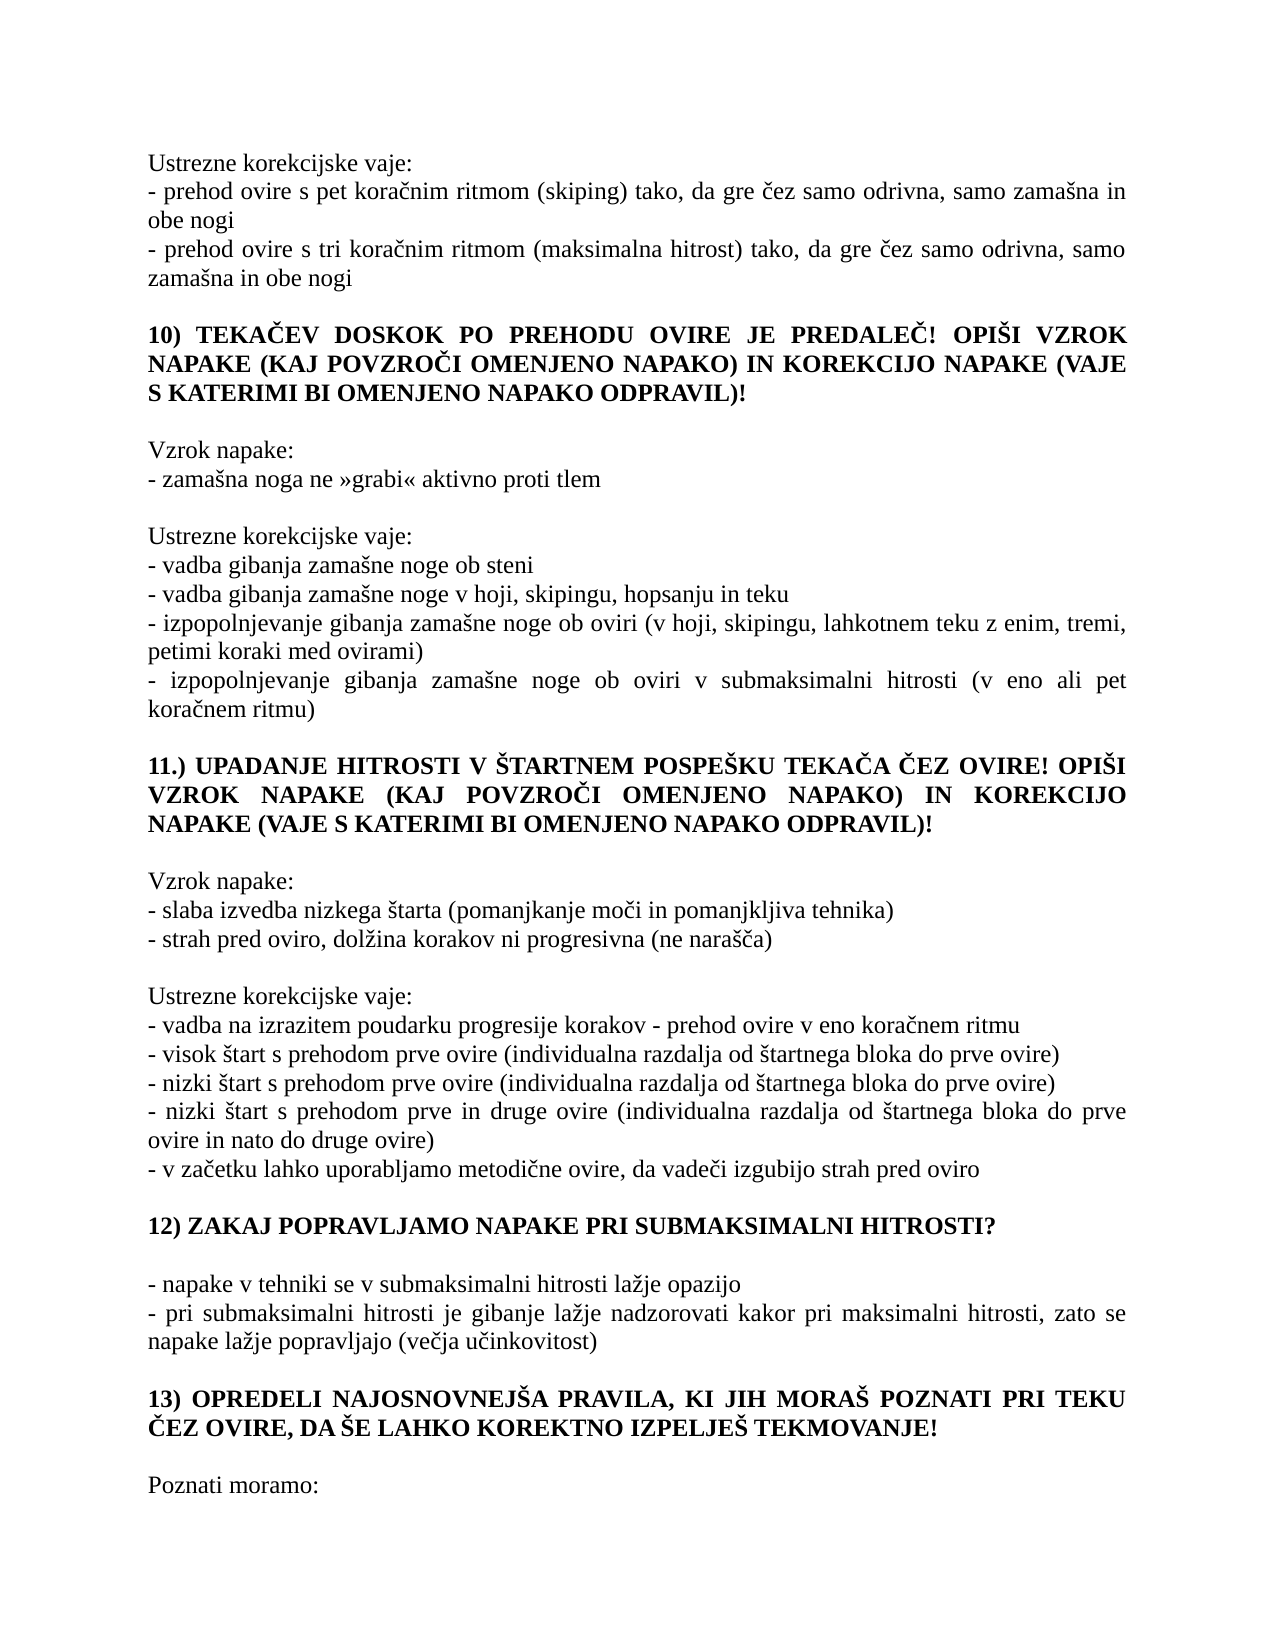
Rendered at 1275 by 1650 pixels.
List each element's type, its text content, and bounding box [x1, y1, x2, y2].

text - vadba gibanja zamašne noge v hoji, skipingu, hopsanju in teku [148, 579, 1127, 608]
text - zamašna noga ne »grabi« aktivno proti tlem [148, 464, 1127, 493]
text - izpopolnjevanje gibanja zamašne noge ob oviri v submaksimalni hitrosti (v eno ali pet koračnem ritmu) [148, 665, 1127, 723]
text - prehod ovire s pet koračnim ritmom (skiping) tako, da gre čez samo odrivna, samo zamašna in obe nogi [148, 176, 1127, 234]
text - vadba gibanja zamašne noge ob steni [148, 550, 1127, 579]
text Ustrezne korekcijske vaje: [148, 521, 1127, 550]
text 10) TEKAČEV DOSKOK PO PREHODU OVIRE JE PREDALEČ! OPIŠI VZROK NAPAKE (KAJ POVZROČI OMENJENO NAPAKO) IN KOREKCIJO NAPAKE (VAJE S KATERIMI BI OMENJENO NAPAKO ODPRAVIL)! [148, 320, 1127, 406]
text Poznati moramo: [148, 1470, 1127, 1499]
text - nizki štart s prehodom prve ovire (individualna razdalja od štartnega bloka do prve ovire) [148, 1068, 1127, 1096]
text Vzrok napake: [148, 435, 1127, 464]
text - strah pred oviro, dolžina korakov ni progresivna (ne narašča) [148, 924, 1127, 953]
text - napake v tehniki se v submaksimalni hitrosti lažje opazijo [148, 1269, 1127, 1298]
text Vzrok napake: [148, 866, 1127, 895]
text - v začetku lahko uporabljamo metodične ovire, da vadeči izgubijo strah pred oviro [148, 1154, 1127, 1183]
text - nizki štart s prehodom prve in druge ovire (individualna razdalja od štartnega bloka do prve ovire in nato do druge ovire) [148, 1096, 1127, 1154]
text - visok štart s prehodom prve ovire (individualna razdalja od štartnega bloka do prve ovire) [148, 1039, 1127, 1068]
text 13) OPREDELI NAJOSNOVNEJŠA PRAVILA, KI JIH MORAŠ POZNATI PRI TEKU ČEZ OVIRE, DA ŠE LAHKO KOREKTNO IZPELJEŠ TEKMOVANJE! [148, 1384, 1127, 1441]
text 11.) UPADANJE HITROSTI V ŠTARTNEM POSPEŠKU TEKAČA ČEZ OVIRE! OPIŠI VZROK NAPAKE (KAJ POVZROČI OMENJENO NAPAKO) IN KOREKCIJO NAPAKE (VAJE S KATERIMI BI OMENJENO NAPAKO ODPRAVIL)! [148, 751, 1127, 838]
text - vadba na izrazitem poudarku progresije korakov - prehod ovire v eno koračnem ritmu [148, 1010, 1127, 1039]
text - izpopolnjevanje gibanja zamašne noge ob oviri (v hoji, skipingu, lahkotnem teku z enim, tremi, petimi koraki med ovirami) [148, 608, 1127, 665]
text - pri submaksimalni hitrosti je gibanje lažje nadzorovati kakor pri maksimalni hitrosti, zato se napake lažje popravljajo (večja učinkovitost) [148, 1298, 1127, 1355]
text Ustrezne korekcijske vaje: [148, 148, 1127, 176]
text - prehod ovire s tri koračnim ritmom (maksimalna hitrost) tako, da gre čez samo odrivna, samo zamašna in obe nogi [148, 234, 1127, 291]
text 12) ZAKAJ POPRAVLJAMO NAPAKE PRI SUBMAKSIMALNI HITROSTI? [148, 1211, 1127, 1240]
text Ustrezne korekcijske vaje: [148, 981, 1127, 1010]
text - slaba izvedba nizkega štarta (pomanjkanje moči in pomanjkljiva tehnika) [148, 895, 1127, 924]
